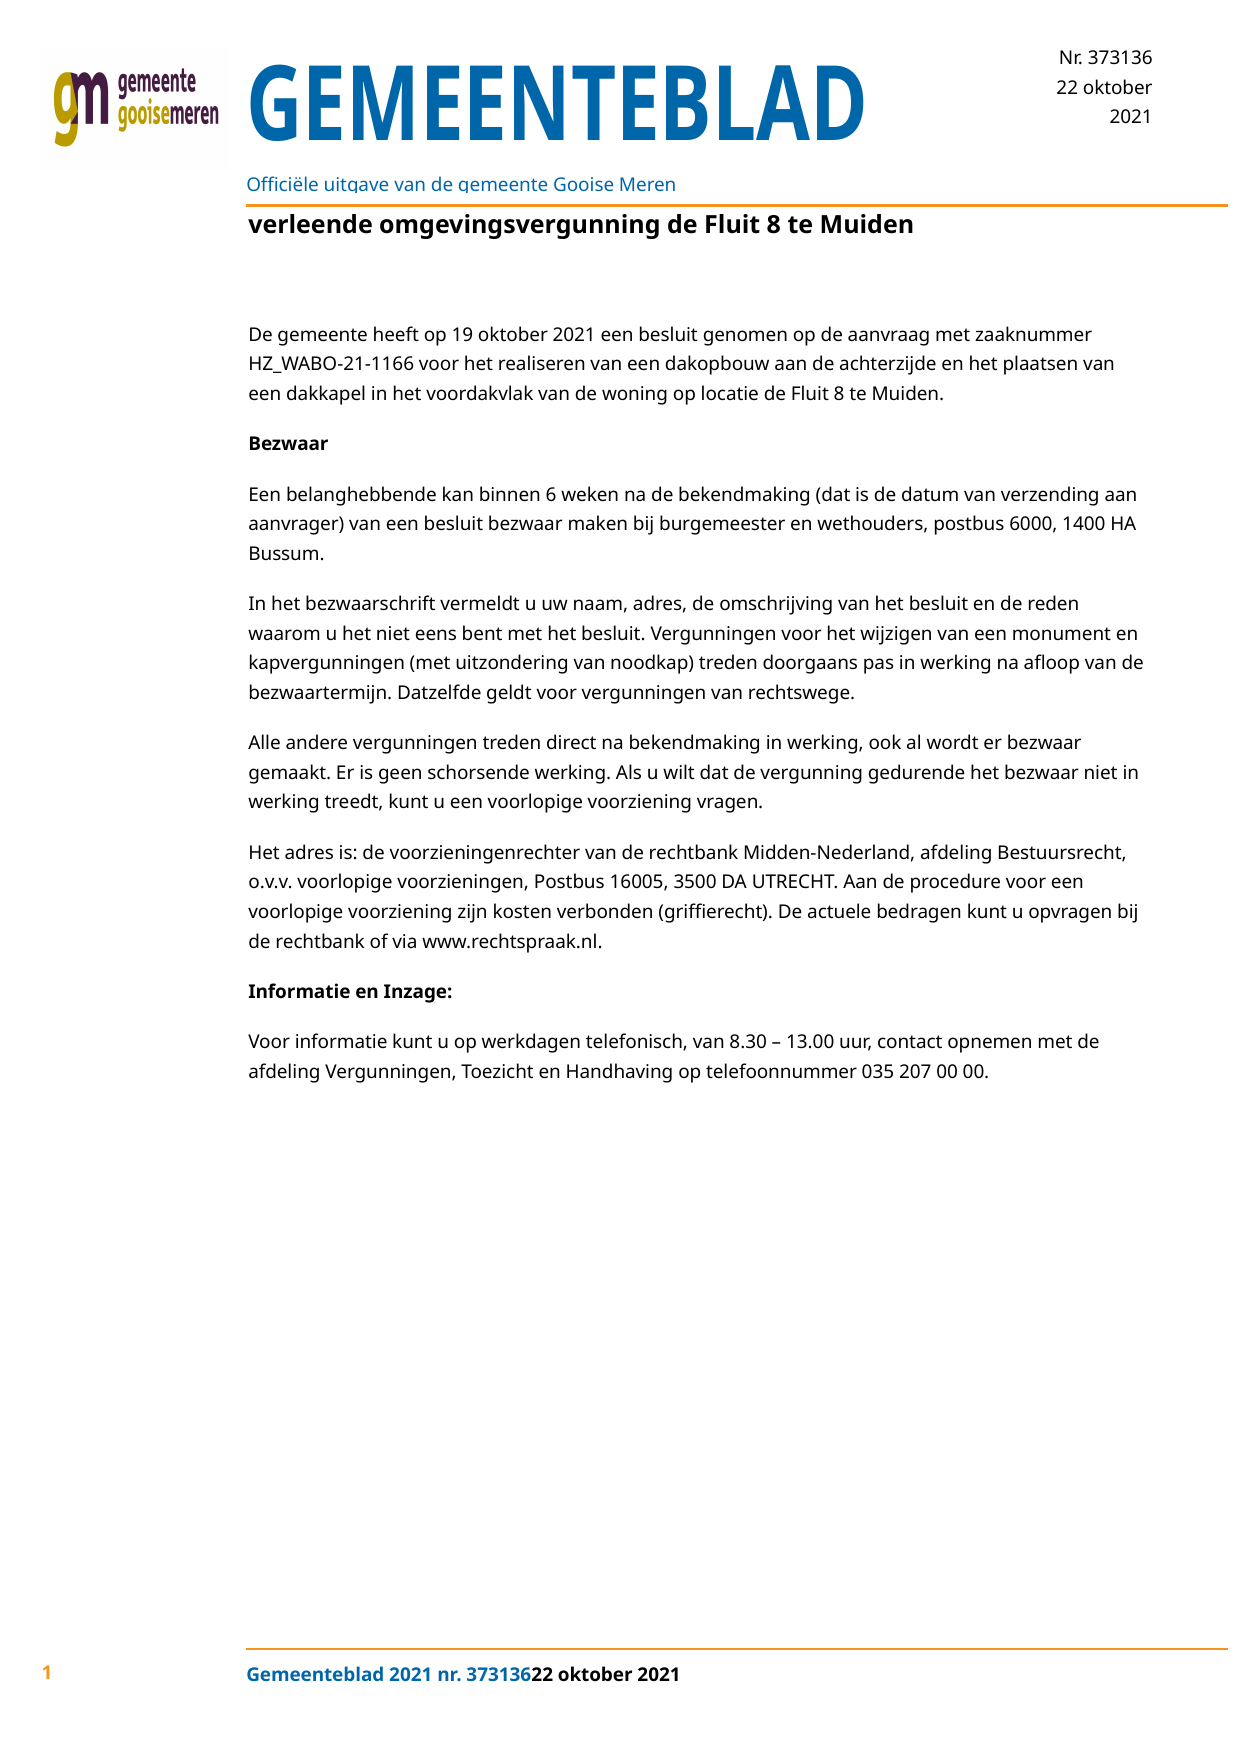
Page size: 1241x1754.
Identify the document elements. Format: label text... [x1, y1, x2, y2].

text Voor informatie kunt u op werkdagen telefonisch, van 8.30 – 13.00 uur, contact opnemen met de afdeling Vergunningen, Toezicht en Handhaving op telefoonnummer 035 207 00 00. [248, 1029, 1152, 1084]
text Informatie en Inzage: [248, 978, 1152, 1004]
text In het bezwaarschrift vermeldt u uw naam, adres, de omschrijving van het besluit en de reden waarom u het niet eens bent met het besluit. Vergunningen voor het wijzigen van een monument en kapvergunningen (met uitzondering van noodkap) treden doorgaans pas in werking na afloop van de bezwaartermijn. Datzelfde geldt voor vergunningen van rechtswege. [248, 590, 1152, 705]
picture [41, 47, 231, 172]
text Bezwaar [248, 430, 1152, 456]
text Het adres is: de voorzieningenrechter van de rechtbank Midden-Nederland, afdeling Bestuursrecht, o.v.v. voorlopige voorzieningen, Postbus 16005, 3500 DA UTRECHT. Aan de procedure voor een voorlopige voorziening zijn kosten verbonden (griffierecht). De actuele bedragen kunt u opvragen bij de rechtbank of via www.rechtspraak.nl. [248, 839, 1152, 953]
text verleende omgevingsvergunning de Fluit 8 te Muiden [248, 207, 1152, 241]
text Alle andere vergunningen treden direct na bekendmaking in werking, ook al wordt er bezwaar gemaakt. Er is geen schorsende werking. Als u wilt dat de vergunning gedurende het bezwaar niet in werking treedt, kunt u een voorlopige voorziening vragen. [248, 729, 1152, 814]
text Een belanghebbende kan binnen 6 weken na de bekendmaking (dat is de datum van verzending aan aanvrager) van een besluit bezwaar maken bij burgemeester en wethouders, postbus 6000, 1400 HA Bussum. [248, 481, 1152, 566]
text De gemeente heeft op 19 oktober 2021 een besluit genomen op de aanvraag met zaaknummer HZ_WABO-21-1166 voor het realiseren van een dakopbouw aan de achterzijde en het plaatsen van een dakkapel in het voordakvlak van de woning op locatie de Fluit 8 te Muiden. [248, 321, 1152, 406]
